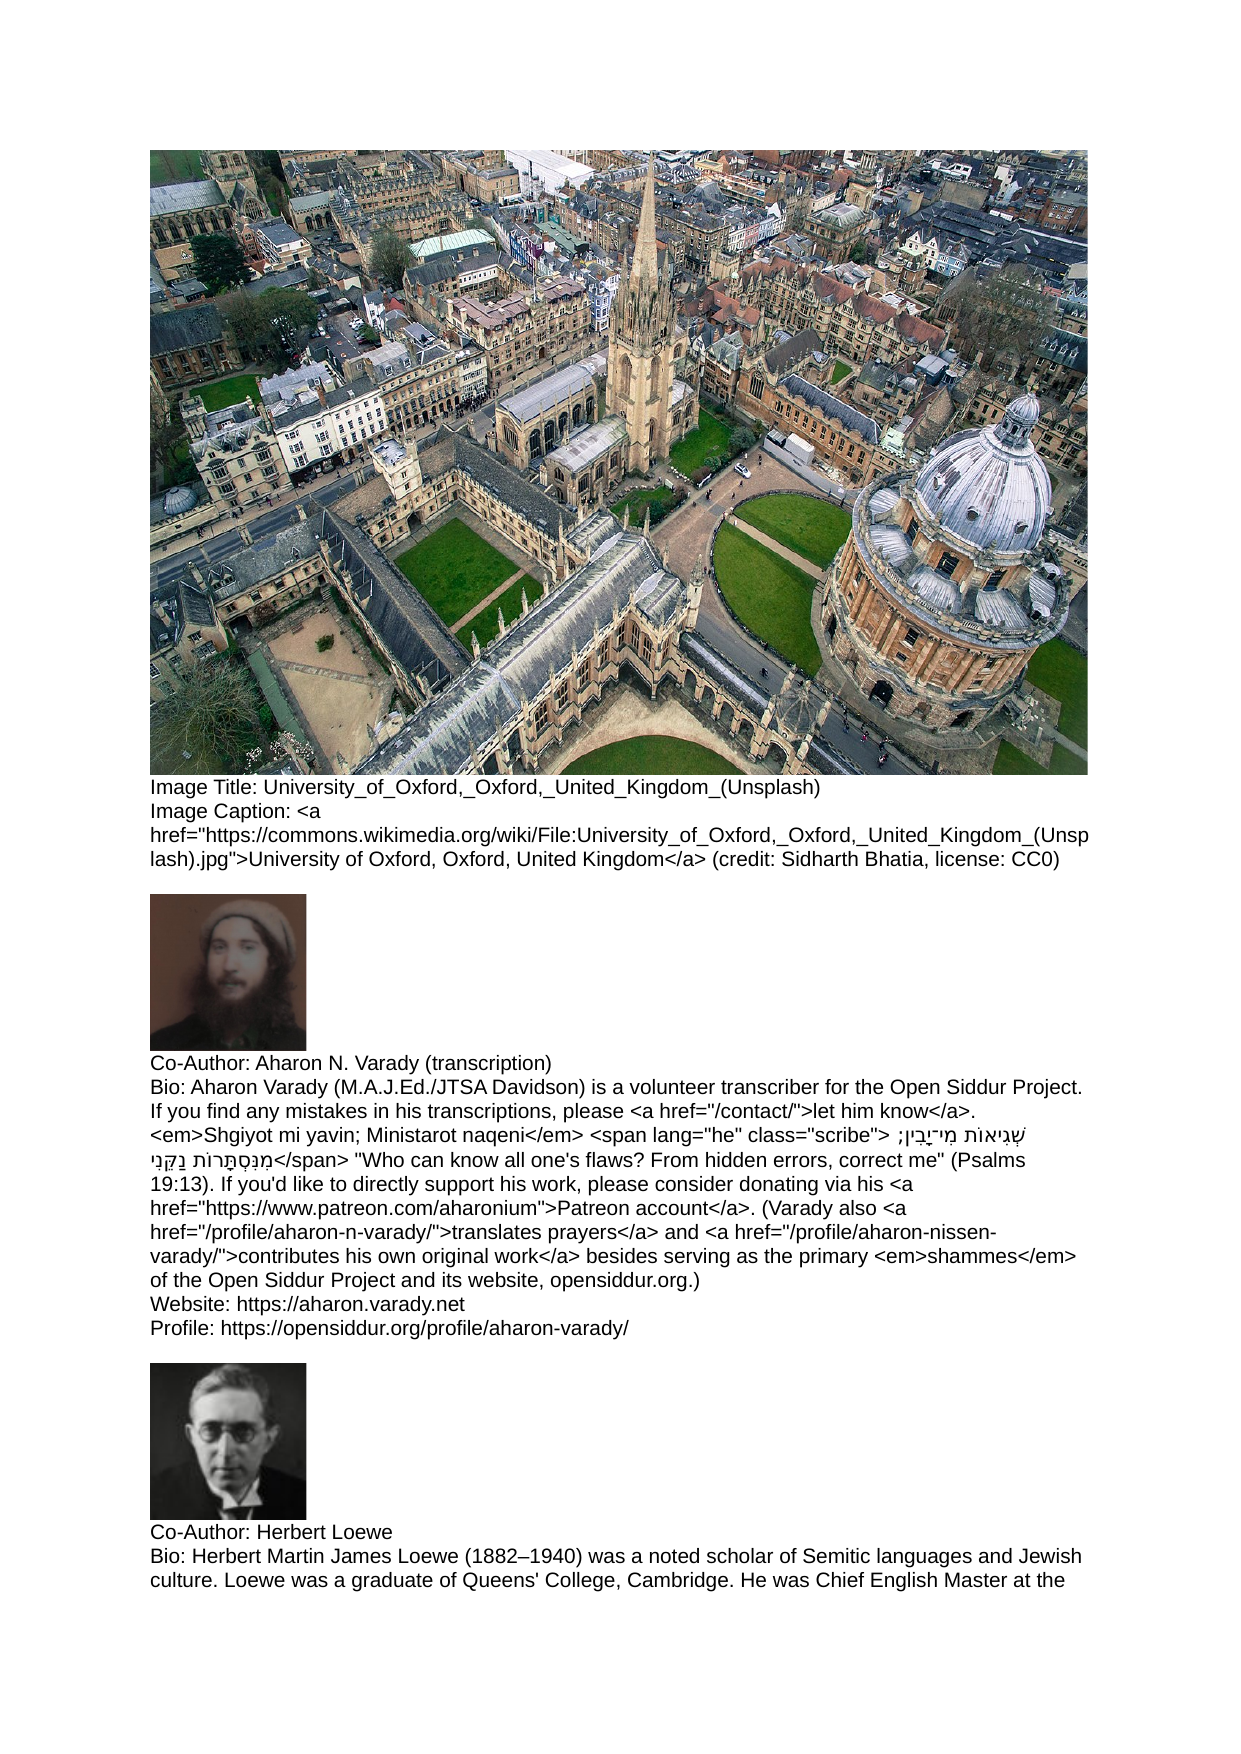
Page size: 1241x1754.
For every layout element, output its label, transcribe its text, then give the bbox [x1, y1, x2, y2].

picture [150, 894, 307, 1051]
text Image Caption: <a href="https://commons.wikimedia.org/wiki/File:University_of_Oxford,_Oxford,_United_Kingdom_(Unsplash).jpg">University of Oxford, Oxford, United Kingdom</a> (credit: Sidharth Bhatia, license: CC0) [150, 799, 1090, 871]
text Bio: Aharon Varady (M.A.J.Ed./JTSA Davidson) is a volunteer transcriber for the Open Siddur Project. If you find any mistakes in his transcriptions, please <a href="/contact/">let him know</a>. <em>Shgiyot mi yavin; Ministarot naqeni</em> <span lang="he" class="scribe">שְׁגִיאוֹת מִי־יָבִין; מִנִּסְתָּרוֹת נַקֵּנִי</span> "Who can know all one's flaws? From hidden errors, correct me" (Psalms 19:13). If you'd like to directly support his work, please consider donating via his <a href="https://www.patreon.com/aharonium">Patreon account</a>. (Varady also <a href="/profile/aharon-n-varady/">translates prayers</a> and <a href="/profile/aharon-nissen-varady/">contributes his own original work</a> besides serving as the primary <em>shammes</em> of the Open Siddur Project and its website, opensiddur.org.) [150, 1075, 1090, 1292]
text Profile: https://opensiddur.org/profile/aharon-varady/ [150, 1316, 1090, 1339]
picture [150, 150, 1088, 775]
text Image Title: University_of_Oxford,_Oxford,_United_Kingdom_(Unsplash) [150, 775, 1090, 799]
text Bio: Herbert Martin James Loewe (1882–1940) was a noted scholar of Semitic languages and Jewish culture. Loewe was a graduate of Queens' College, Cambridge. He was Chief English Master at the [150, 1544, 1090, 1592]
text Co-Author: Herbert Loewe [150, 1520, 1090, 1544]
picture [150, 1363, 307, 1520]
text Co-Author: Aharon N. Varady (transcription) [150, 1051, 1090, 1075]
text Website: https://aharon.varady.net [150, 1292, 1090, 1316]
